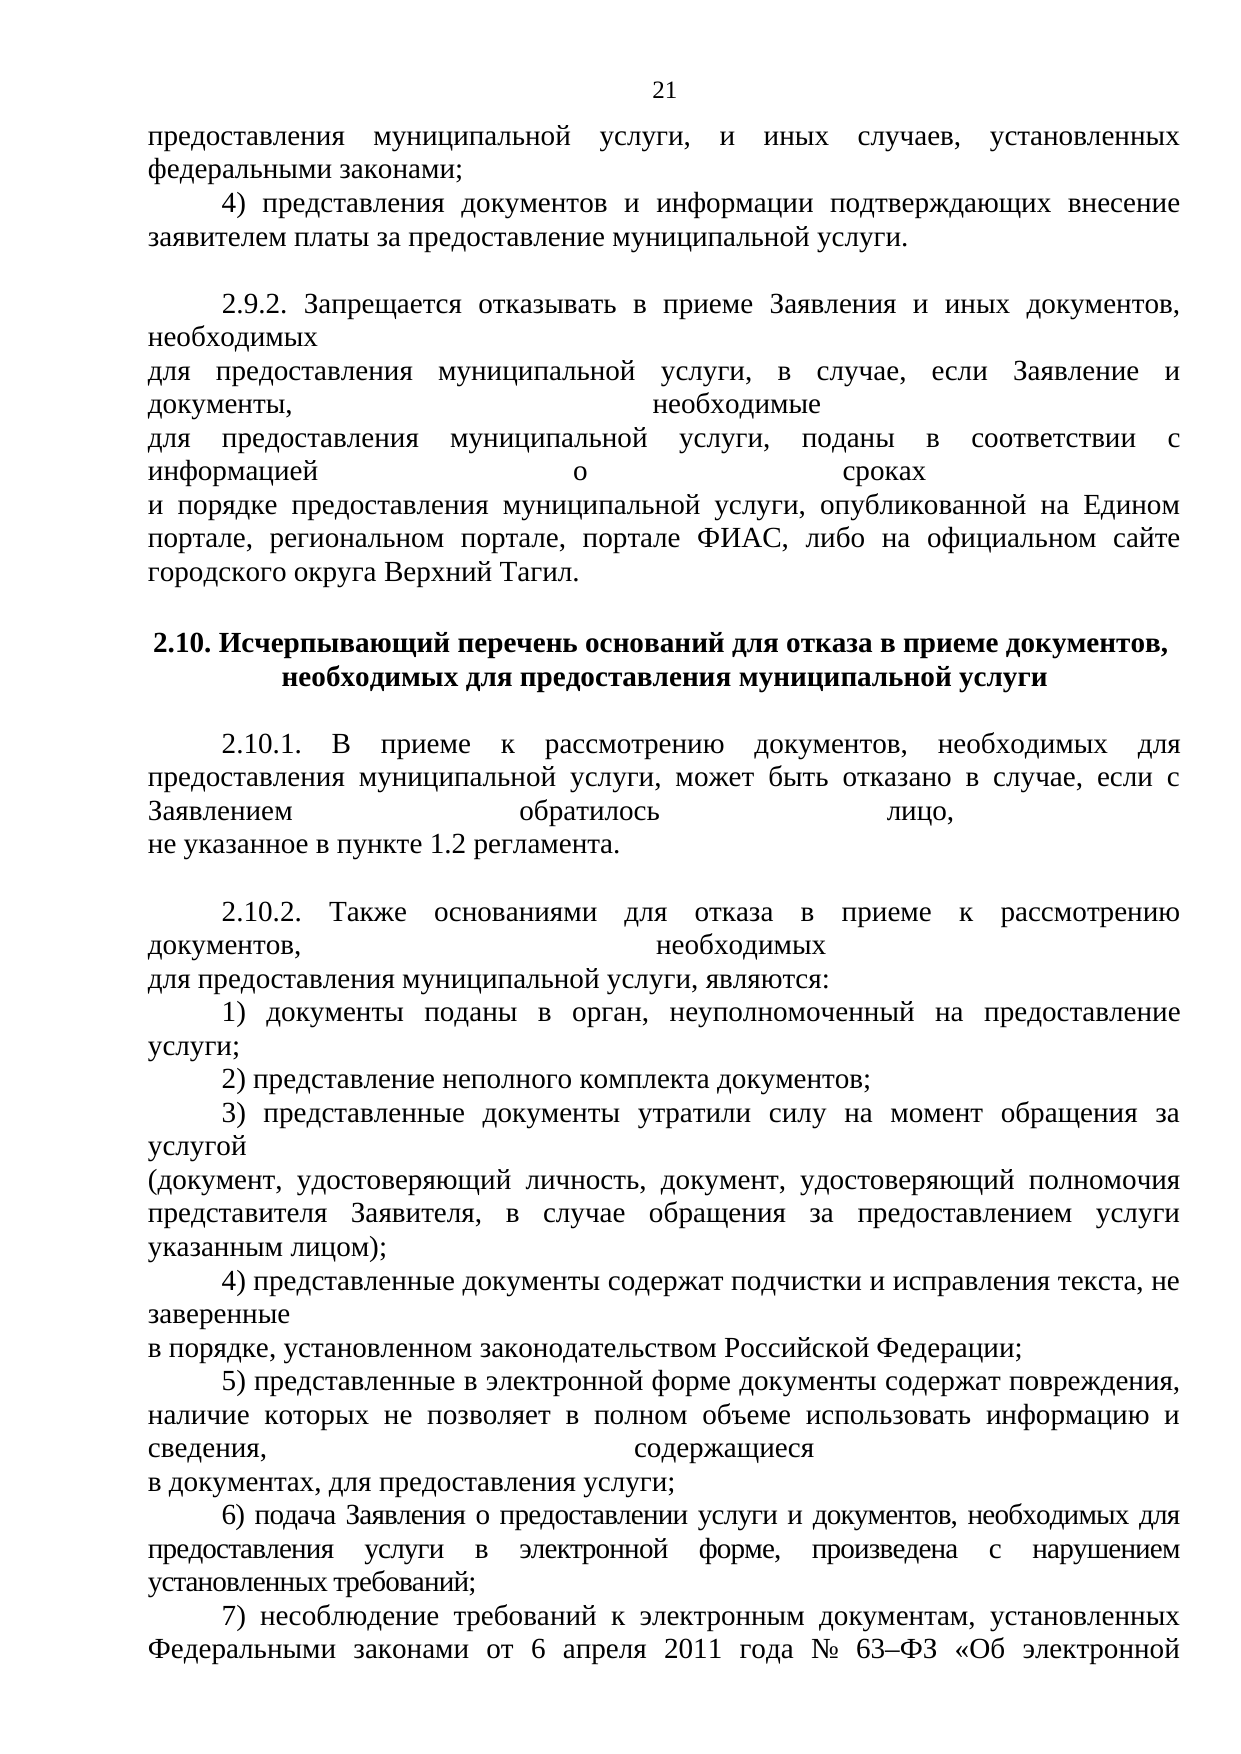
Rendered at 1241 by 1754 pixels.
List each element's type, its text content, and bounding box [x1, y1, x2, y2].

subtitle 2.10. Исчерпывающий перечень оснований для отказа в приеме документов, необходимых для предоставления муниципальной услуги [148, 625, 1181, 692]
text 6) подача Заявления о предоставлении услуги и документов, необходимых для предоставления услуги в электронной форме, произведена с нарушением установленных требований; [148, 1497, 1181, 1598]
text 2.10.1. В приеме к рассмотрению документов, необходимых для предоставления муниципальной услуги, может быть отказано в случае, если с Заявлением обратилось лицо, не указанное в пункте 1.2 регламента. [148, 726, 1181, 860]
text 1) документы поданы в орган, неуполномоченный на предоставление услуги; [148, 994, 1181, 1061]
text 2.9.2. Запрещается отказывать в приеме Заявления и иных документов, необходимых для предоставления муниципальной услуги, в случае, если Заявление и документы, необходимые для предоставления муниципальной услуги, поданы в соответствии с информацией о сроках и порядке предоставления муниципальной услуги, опубликованной на Едином портале, региональном портале, портале ФИАС, либо на официальном сайте городского округа Верхний Тагил. [148, 286, 1181, 588]
text 5) представленные в электронной форме документы содержат повреждения, наличие которых не позволяет в полном объеме использовать информацию и сведения, содержащиеся в документах, для предоставления услуги; [148, 1363, 1181, 1497]
text 7) несоблюдение требований к электронным документам, установленных Федеральными законами от 6 апреля 2011 года № 63–ФЗ «Об электронной [148, 1598, 1181, 1665]
text 4) представленные документы содержат подчистки и исправления текста, не заверенные в порядке, установленном законодательством Российской Федерации; [148, 1263, 1181, 1363]
text предоставления муниципальной услуги, и иных случаев, установленных федеральными законами; [148, 118, 1181, 185]
text 3) представленные документы утратили силу на момент обращения за услугой (документ, удостоверяющий личность, документ, удостоверяющий полномочия представителя Заявителя, в случае обращения за предоставлением услуги указанным лицом); [148, 1095, 1181, 1263]
text 2) представление неполного комплекта документов; [148, 1061, 1181, 1095]
text 4) представления документов и информации подтверждающих внесение заявителем платы за предоставление муниципальной услуги. [148, 185, 1181, 252]
text 2.10.2. Также основаниями для отказа в приеме к рассмотрению документов, необходимых для предоставления муниципальной услуги, являются: [148, 894, 1181, 994]
